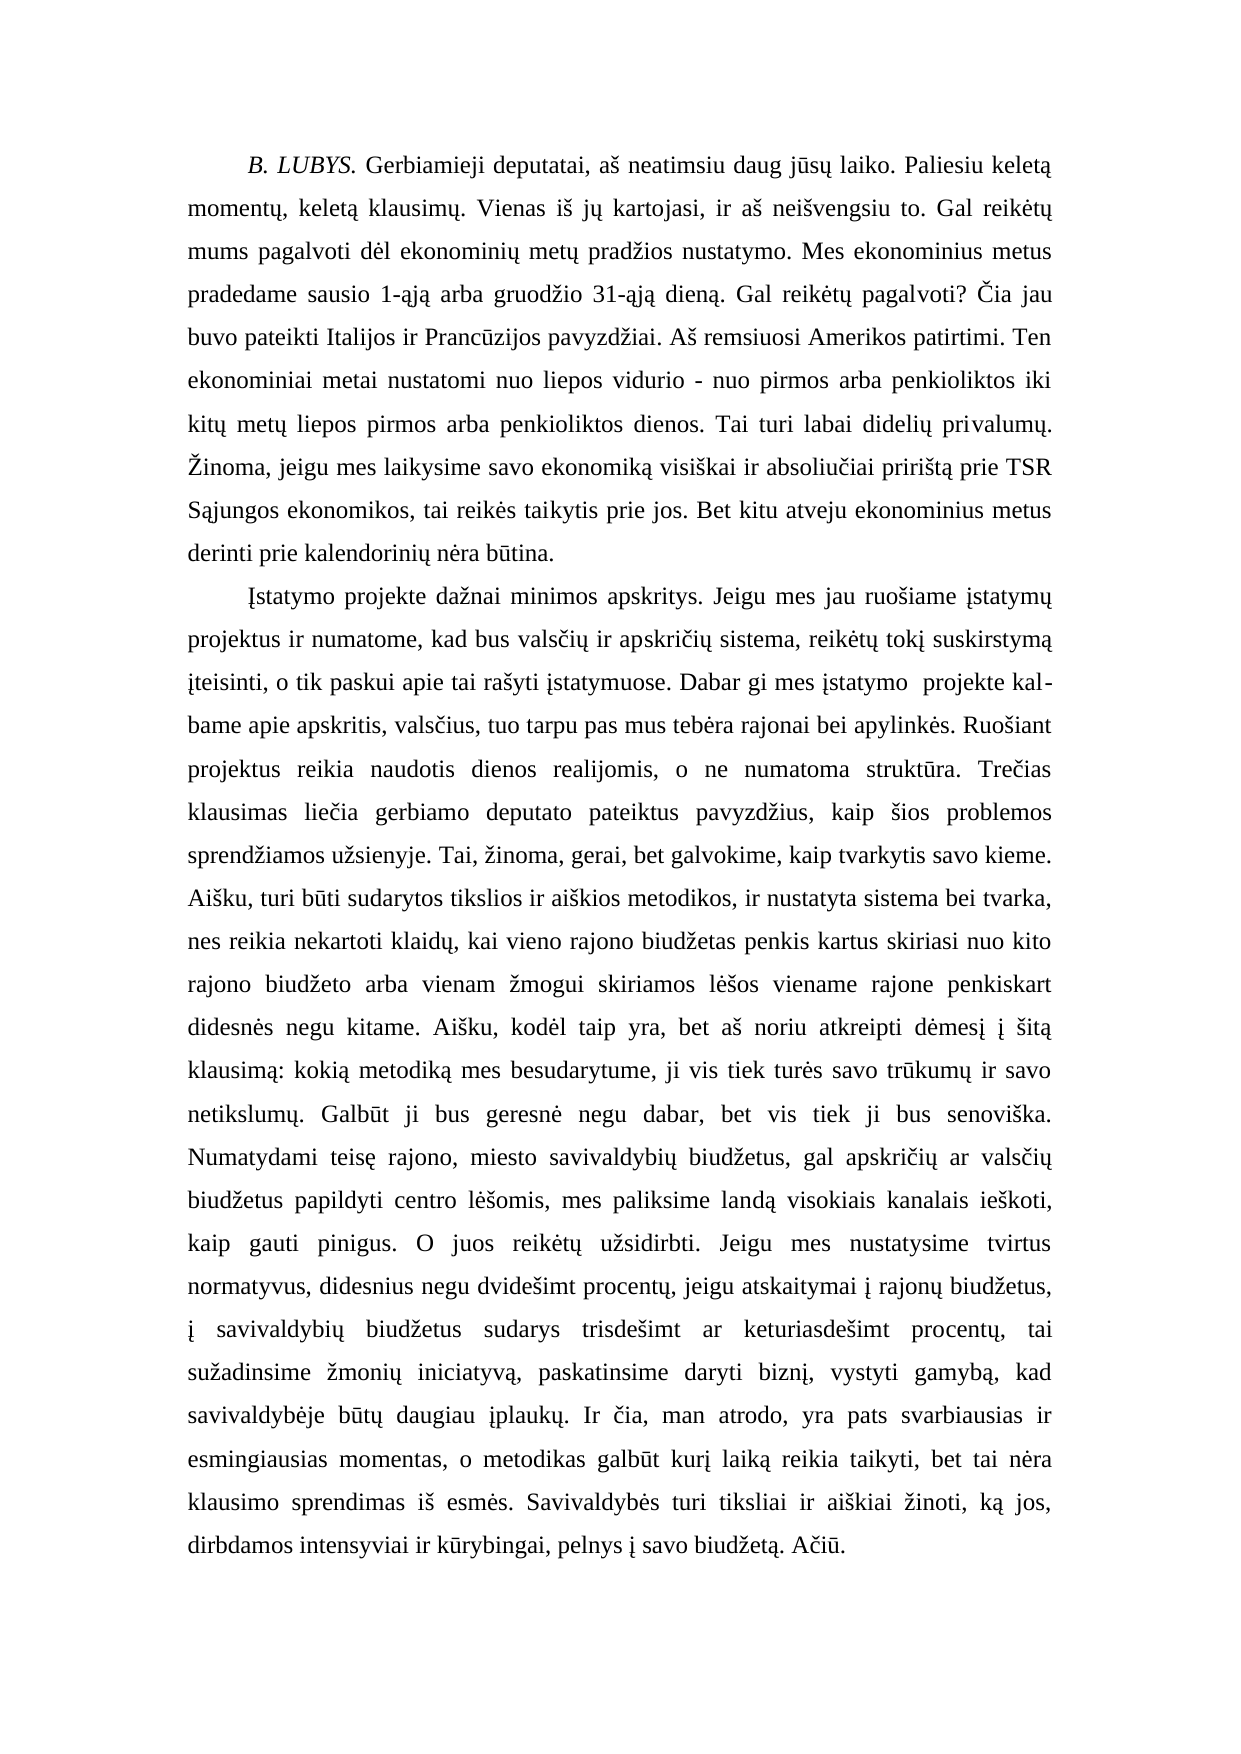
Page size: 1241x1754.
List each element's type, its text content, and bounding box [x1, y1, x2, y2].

text B. Lubys. Gerbiamieji deputatai, aš neatimsiu daug jūsų laiko. Paliesiu keletą momentų, keletą klausimų. Vienas iš jų karto­jasi, ir aš neišvengsiu to. Gal reikėtų mums pagalvoti dėl ekono­minių metų pradžios nustatymo. Mes ekonominius metus pradedame sausio 1-ąją arba gruodžio 31-ąją dieną. Gal reikėtų pagal­voti? Čia jau buvo pateikti Italijos ir Prancūzijos pavyzdžiai. Aš remsiuosi Amerikos patirtimi. Ten ekonominiai metai nustatomi nuo liepos vidurio - nuo pirmos arba penkioliktos iki kitų metų liepos pirmos arba penkioliktos dienos. Tai turi labai didelių pri­valumų. Žinoma, jeigu mes laikysime savo ekonomiką visiškai ir absoliučiai pririštą prie TSR Sąjungos ekonomikos, tai reikės tai­kytis prie jos. Bet kitu atveju ekonominius metus derinti prie ka­lendorinių nėra būtina. [187, 150, 1053, 567]
text Įstatymo projekte dažnai minimos apskritys. Jeigu mes jau ruošiame įstatymų projektus ir numatome, kad bus valsčių ir ap­skričių sistema, reikėtų tokį suskirstymą įteisinti, o tik paskui apie tai rašyti įstatymuose. Dabar gi mes įstatymo projekte kal­bame apie apskritis, valsčius, tuo tarpu pas mus tebėra rajonai bei apylinkės. Ruošiant projektus reikia naudotis dienos realijomis, o ne numatoma struktūra. Trečias klausimas liečia gerbiamo deputato pateiktus pavyzdžius, kaip šios problemos sprendžiamos užsienyje. Tai, žinoma, gerai, bet galvokime, kaip tvarkytis savo kieme. Aišku, turi būti sudarytos tikslios ir aiškios metodikos, ir nustatyta sistema bei tvarka, nes reikia nekartoti klaidų, kai vieno rajono biudžetas penkis kartus skiriasi nuo kito rajono biudžeto arba vienam žmogui skiriamos lėšos viename rajone penkiskart didesnės negu kitame. Aišku, kodėl taip yra, bet aš noriu atkreipti dėmesį į šitą klausimą: kokią metodiką mes besudarytume, ji vis tiek turės savo trūkumų ir savo netikslumų. Galbūt ji bus geresnė negu dabar, bet vis tiek ji bus senoviška. Numatydami teisę rajono, miesto savivaldybių biudžetus, gal apskričių ar valsčių biudžetus papildyti centro lėšomis, mes paliksime lan­dą visokiais kanalais ieškoti, kaip gauti pinigus. O juos reikėtų užsidirbti. Jeigu mes nustatysime tvirtus normatyvus, didesnius negu dvidešimt procentų, jeigu atskaitymai į rajonų biudžetus, į savivaldybių biudžetus sudarys trisdešimt ar keturiasdešimt pro­centų, tai sužadinsime žmonių iniciatyvą, paskatinsime daryti biznį, vystyti gamybą, kad savivaldybėje būtų daugiau įplaukų. Ir čia, man atrodo, yra pats svarbiausias ir esmingiausias mo­mentas, o metodikas galbūt kurį laiką reikia taikyti, bet tai nėra klausimo sprendimas iš esmės. Savivaldybės turi tiksliai ir aiškiai žinoti, ką jos, dirbdamos intensyviai ir kūrybingai, pelnys į savo biudžetą. Ačiū. [187, 581, 1053, 1559]
